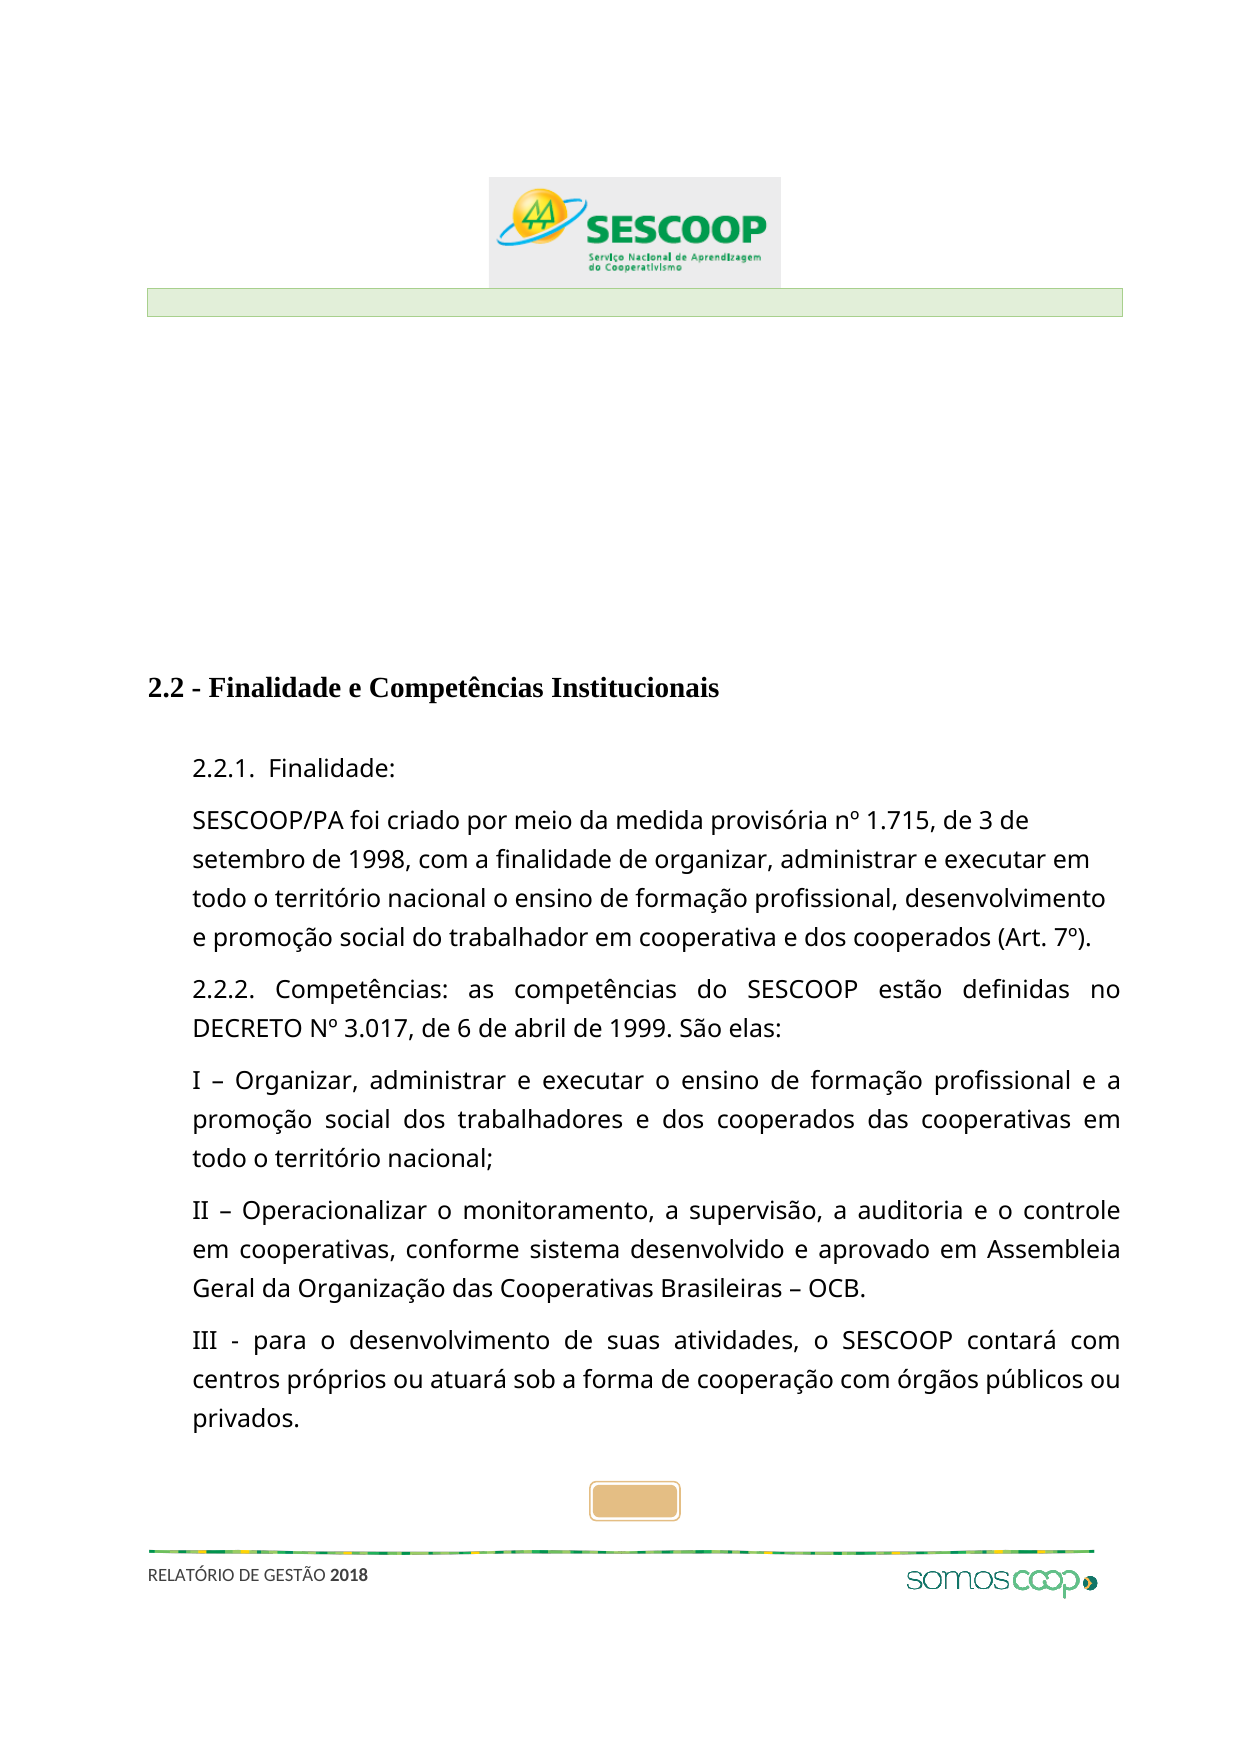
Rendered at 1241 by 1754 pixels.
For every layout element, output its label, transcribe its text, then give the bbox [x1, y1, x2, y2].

text 2.2.1. Finalidade: [192, 751, 1122, 785]
subtitle 2.2 - Finalidade e Competências Institucionais [148, 671, 1122, 704]
table_cell [148, 289, 1122, 316]
text SESCOOP/PA foi criado por meio da medida provisória nº 1.715, de 3 de setembro de 1998, com a finalidade de organizar, administrar e executar em todo o território nacional o ensino de formação profissional, desenvolvimento e promoção social do trabalhador em cooperativa e dos cooperados (Art. 7º). [192, 802, 1122, 954]
list II – Operacionalizar o monitoramento, a supervisão, a auditoria e o controle em cooperativas, conforme sistema desenvolvido e aprovado em Assembleia Geral da Organização das Cooperativas Brasileiras – OCB. [192, 1192, 1122, 1305]
text 2.2.2. Competências: as competências do SESCOOP estão definidas no DECRETO Nº 3.017, de 6 de abril de 1999. São elas: [192, 972, 1122, 1045]
list III - para o desenvolvimento de suas atividades, o SESCOOP contará com centros próprios ou atuará sob a forma de cooperação com órgãos públicos ou privados. [192, 1322, 1122, 1435]
list I – Organizar, administrar e executar o ensino de formação profissional e a promoção social dos trabalhadores e dos cooperados das cooperativas em todo o território nacional; [192, 1062, 1122, 1175]
